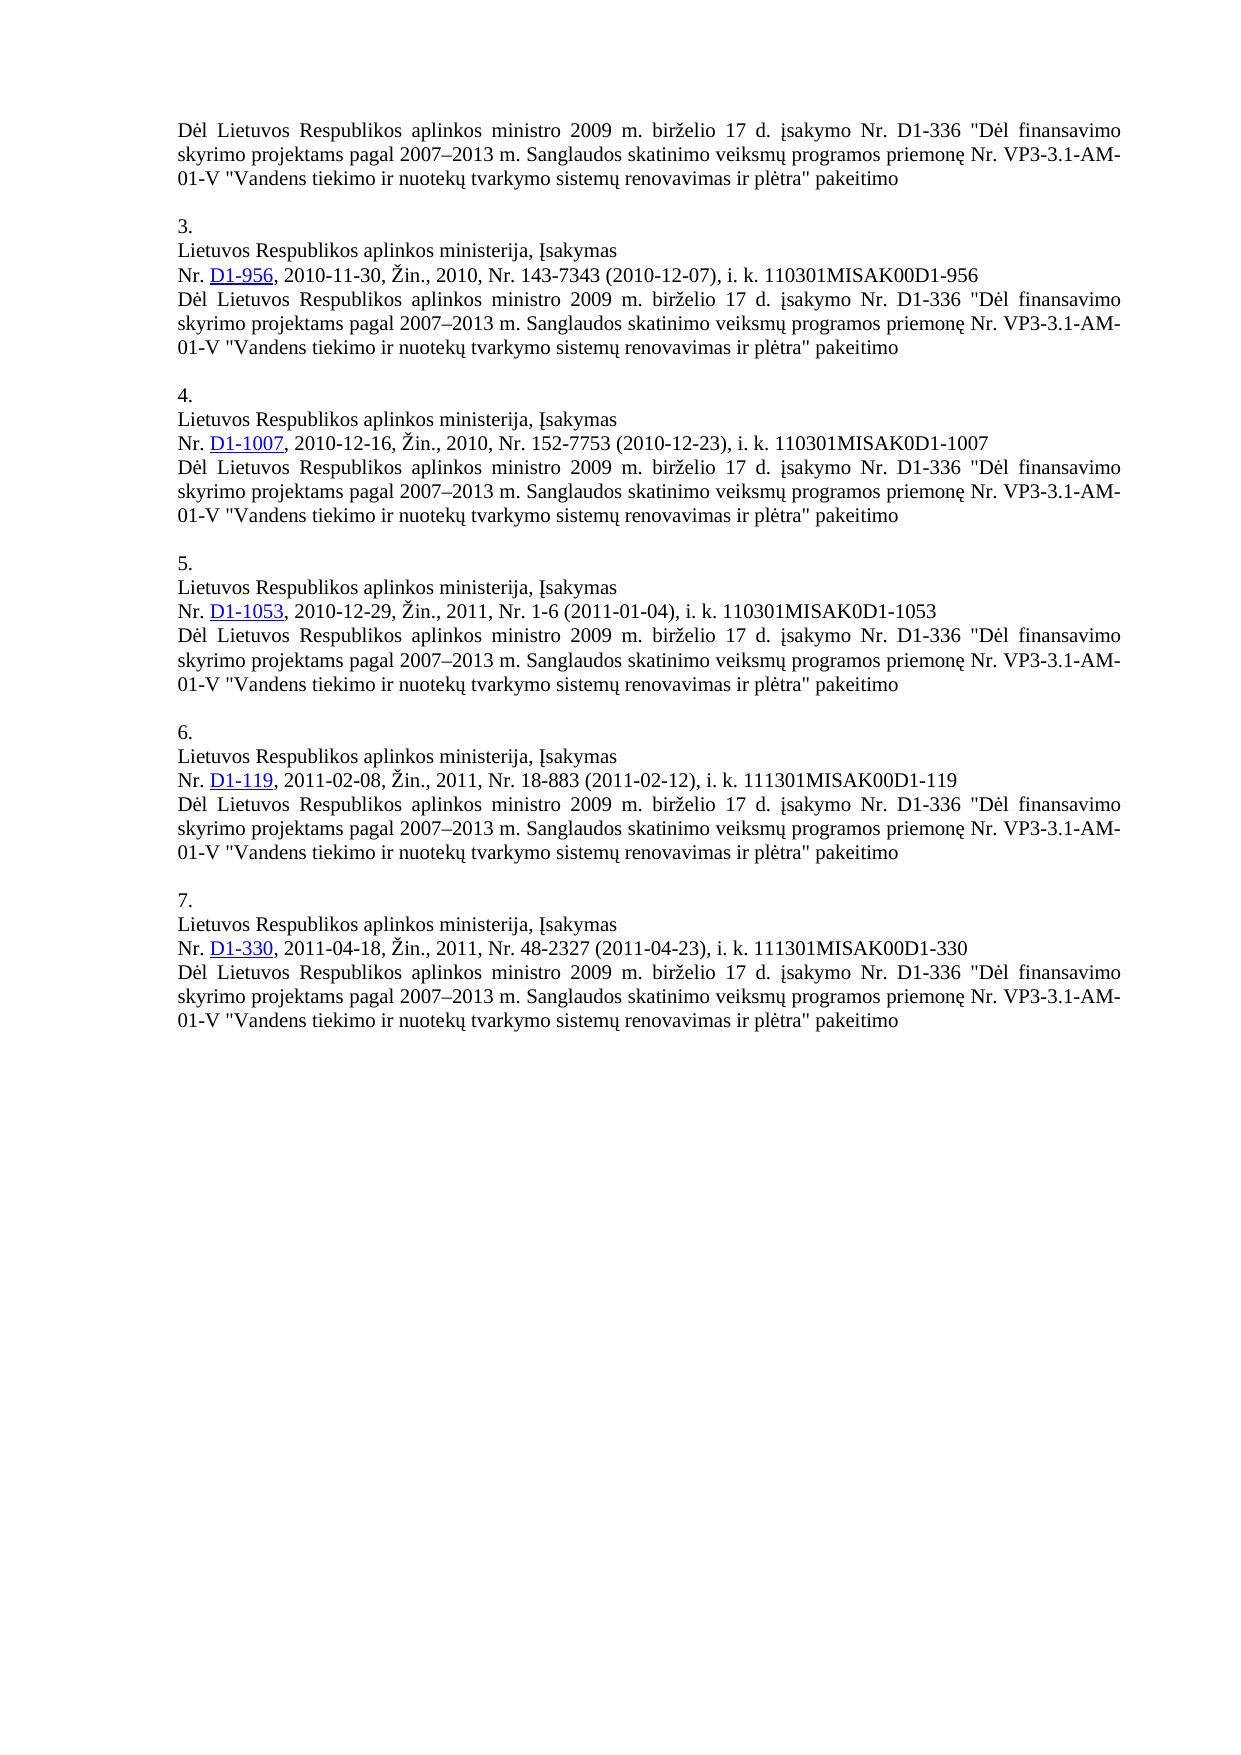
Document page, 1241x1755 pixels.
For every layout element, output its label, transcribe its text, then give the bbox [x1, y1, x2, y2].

text Dėl Lietuvos Respublikos aplinkos ministro 2009 m. birželio 17 d. įsakymo Nr. D1-336 "Dėl finansavimo skyrimo projektams pagal 2007–2013 m. Sanglaudos skatinimo veiksmų programos priemonę Nr. VP3-3.1-AM-01-V "Vandens tiekimo ir nuotekų tvarkymo sistemų renovavimas ir plėtra" pakeitimo [177, 455, 1122, 527]
text 4. [177, 383, 1122, 407]
text Lietuvos Respublikos aplinkos ministerija, Įsakymas [177, 238, 1122, 262]
text Dėl Lietuvos Respublikos aplinkos ministro 2009 m. birželio 17 d. įsakymo Nr. D1-336 "Dėl finansavimo skyrimo projektams pagal 2007–2013 m. Sanglaudos skatinimo veiksmų programos priemonę Nr. VP3-3.1-AM-01-V "Vandens tiekimo ir nuotekų tvarkymo sistemų renovavimas ir plėtra" pakeitimo [177, 118, 1122, 190]
text Lietuvos Respublikos aplinkos ministerija, Įsakymas [177, 912, 1122, 936]
text Dėl Lietuvos Respublikos aplinkos ministro 2009 m. birželio 17 d. įsakymo Nr. D1-336 "Dėl finansavimo skyrimo projektams pagal 2007–2013 m. Sanglaudos skatinimo veiksmų programos priemonę Nr. VP3-3.1-AM-01-V "Vandens tiekimo ir nuotekų tvarkymo sistemų renovavimas ir plėtra" pakeitimo [177, 623, 1122, 696]
text 5. [177, 551, 1122, 575]
text Lietuvos Respublikos aplinkos ministerija, Įsakymas [177, 407, 1122, 431]
text Nr. D1-1053, 2010-12-29, Žin., 2011, Nr. 1-6 (2011-01-04), i. k. 110301MISAK0D1-1053 [177, 599, 1122, 623]
text 3. [177, 214, 1122, 238]
text 7. [177, 888, 1122, 912]
text Nr. D1-119, 2011-02-08, Žin., 2011, Nr. 18-883 (2011-02-12), i. k. 111301MISAK00D1-119 [177, 768, 1122, 792]
text Dėl Lietuvos Respublikos aplinkos ministro 2009 m. birželio 17 d. įsakymo Nr. D1-336 "Dėl finansavimo skyrimo projektams pagal 2007–2013 m. Sanglaudos skatinimo veiksmų programos priemonę Nr. VP3-3.1-AM-01-V "Vandens tiekimo ir nuotekų tvarkymo sistemų renovavimas ir plėtra" pakeitimo [177, 287, 1122, 359]
text Nr. D1-330, 2011-04-18, Žin., 2011, Nr. 48-2327 (2011-04-23), i. k. 111301MISAK00D1-330 [177, 936, 1122, 960]
text 6. [177, 720, 1122, 744]
text Nr. D1-1007, 2010-12-16, Žin., 2010, Nr. 152-7753 (2010-12-23), i. k. 110301MISAK0D1-1007 [177, 431, 1122, 455]
text Lietuvos Respublikos aplinkos ministerija, Įsakymas [177, 575, 1122, 599]
text Dėl Lietuvos Respublikos aplinkos ministro 2009 m. birželio 17 d. įsakymo Nr. D1-336 "Dėl finansavimo skyrimo projektams pagal 2007–2013 m. Sanglaudos skatinimo veiksmų programos priemonę Nr. VP3-3.1-AM-01-V "Vandens tiekimo ir nuotekų tvarkymo sistemų renovavimas ir plėtra" pakeitimo [177, 960, 1122, 1032]
text Lietuvos Respublikos aplinkos ministerija, Įsakymas [177, 744, 1122, 768]
text Nr. D1-956, 2010-11-30, Žin., 2010, Nr. 143-7343 (2010-12-07), i. k. 110301MISAK00D1-956 [177, 262, 1122, 287]
text Dėl Lietuvos Respublikos aplinkos ministro 2009 m. birželio 17 d. įsakymo Nr. D1-336 "Dėl finansavimo skyrimo projektams pagal 2007–2013 m. Sanglaudos skatinimo veiksmų programos priemonę Nr. VP3-3.1-AM-01-V "Vandens tiekimo ir nuotekų tvarkymo sistemų renovavimas ir plėtra" pakeitimo [177, 792, 1122, 864]
